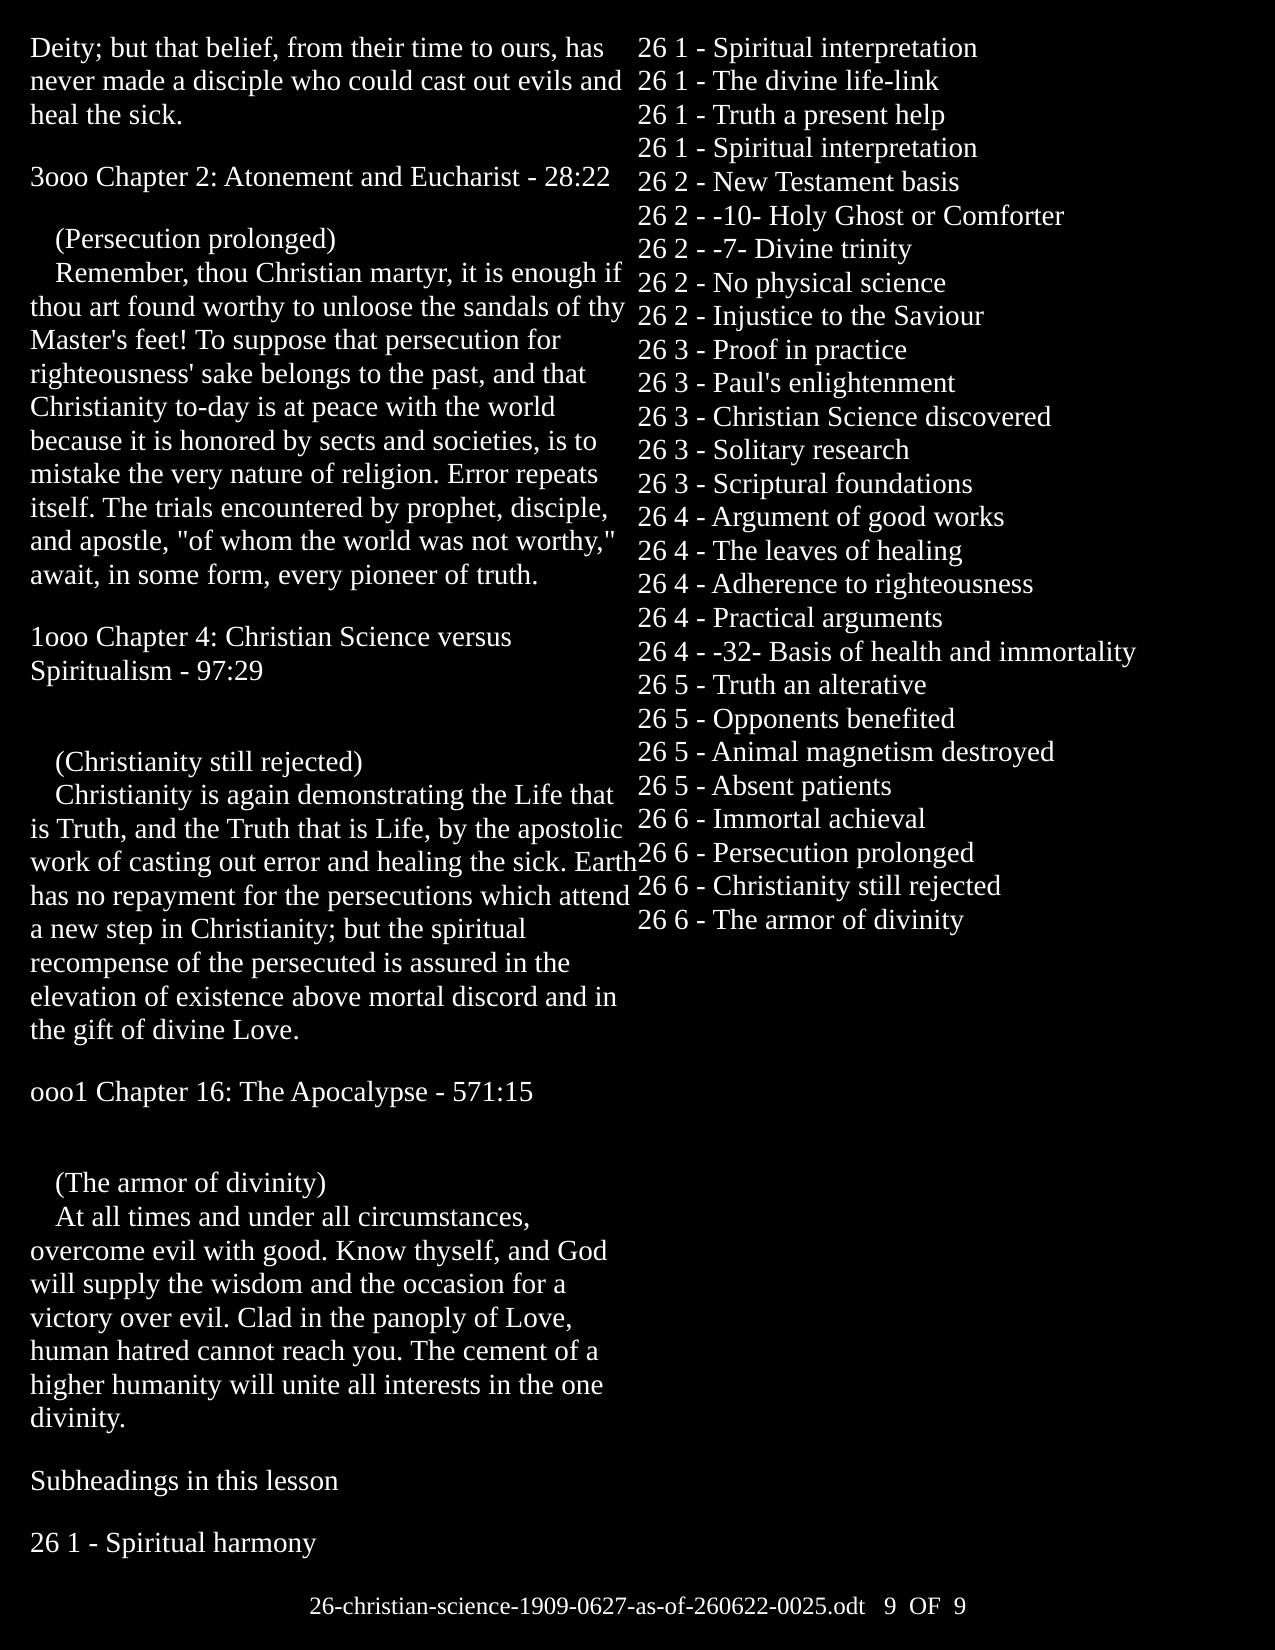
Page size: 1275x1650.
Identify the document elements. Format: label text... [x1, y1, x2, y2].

text Psalm 17:6,7 6 I have called upon thee, for thou wilt hear me, O God: incline thine ear unto me, and hear my speech. 7 Shew thy marvellous lovingkindness, O thou that savest by thy right hand them which put their trust in thee from those that rise up against them. *** Acts 13:44-47,50 44 #And the next sabbath day came almost the whole city together to hear the word of God. 45 But when the Jews saw the multitudes, they were filled with envy, and spake against those things which were spoken by Paul, contradicting and blaspheming. 46 Then Paul and Barnabas waxed bold, and said, It was necessary that the word of God should first have been spoken to you: but seeing ye put it from you, and judge yourselves unworthy of everlasting life, lo, we turn to the Gentiles. 47 For so hath the Lord commanded us, saying, I have set thee to be a light of the Gentiles, that thou shouldest be for salvation unto the ends of the earth. 50 But the Jews stirred up the devout and honourable women, and the chief men of the city, and raised persecution against Paul and Barnabas, and expelled them out of their coasts. *** John 15:20 20 Remember the word that I said unto you, The servant is not greater than his lord. If they have persecuted me, they will also persecute you; if they have kept my saying, they will keep yours also. *** Mark 13:13 13 And ye shall be hated of all men for my name's sake: but he that shall endure unto the end, the same shall be saved. 3ooo Chapter 2: Atonement and Eucharist - 41:22 (Immortal achieval) Jesus foresaw the reception Christian Science would have before it was understood, but this foreknowledge hindered him not. He fulfilled his God-mission, and then sat down at the right hand of the Father. Persecuted from city to city, his apostles still went about doing good deeds, for which they were maligned and stoned. The truth taught by Jesus, the elders scoffed at. Why? Because it demanded more than they were willing to practise. It was enough for them to believe in a national Deity; but that belief, from their time to ours, has never made a disciple who could cast out evils and heal the sick. 3ooo Chapter 2: Atonement and Eucharist - 28:22 (Persecution prolonged) Remember, thou Christian martyr, it is enough if thou art found worthy to unloose the sandals of thy Master's feet! To suppose that persecution for righteousness' sake belongs to the past, and that Christianity to-day is at peace with the world because it is honored by sects and societies, is to mistake the very nature of religion. Error repeats itself. The trials encountered by prophet, disciple, and apostle, "of whom the world was not worthy," await, in some form, every pioneer of truth. 1ooo Chapter 4: Christian Science versus Spiritualism - 97:29 (Christianity still rejected) Christianity is again demonstrating the Life that is Truth, and the Truth that is Life, by the apostolic work of casting out error and healing the sick. Earth has no repayment for the persecutions which attend a new step in Christianity; but the spiritual recompense of the persecuted is assured in the elevation of existence above mortal discord and in the gift of divine Love. ooo1 Chapter 16: The Apocalypse - 571:15 (The armor of divinity) At all times and under all circumstances, overcome evil with good. Know thyself, and God will supply the wisdom and the occasion for a victory over evil. Clad in the panoply of Love, human hatred cannot reach you. The cement of a higher humanity will unite all interests in the one divinity. Subheadings in this lesson 26 1 - Spiritual harmony 26 1 - Spiritual interpretation 26 1 - The divine life-link 26 1 - Truth a present help 26 1 - Spiritual interpretation 26 2 - New Testament basis 26 2 - -10- Holy Ghost or Comforter 26 2 - -7- Divine trinity 26 2 - No physical science 26 2 - Injustice to the Saviour 26 3 - Proof in practice 26 3 - Paul's enlightenment 26 3 - Christian Science discovered 26 3 - Solitary research 26 3 - Scriptural foundations 26 4 - Argument of good works 26 4 - The leaves of healing 26 4 - Adherence to righteousness 26 4 - Practical arguments 26 4 - -32- Basis of health and immortality 26 5 - Truth an alterative 26 5 - Opponents benefited 26 5 - Animal magnetism destroyed 26 5 - Absent patients 26 6 - Immortal achieval 26 6 - Persecution prolonged 26 6 - Christianity still rejected 26 6 - The armor of divinity [30, 30, 1245, 1558]
